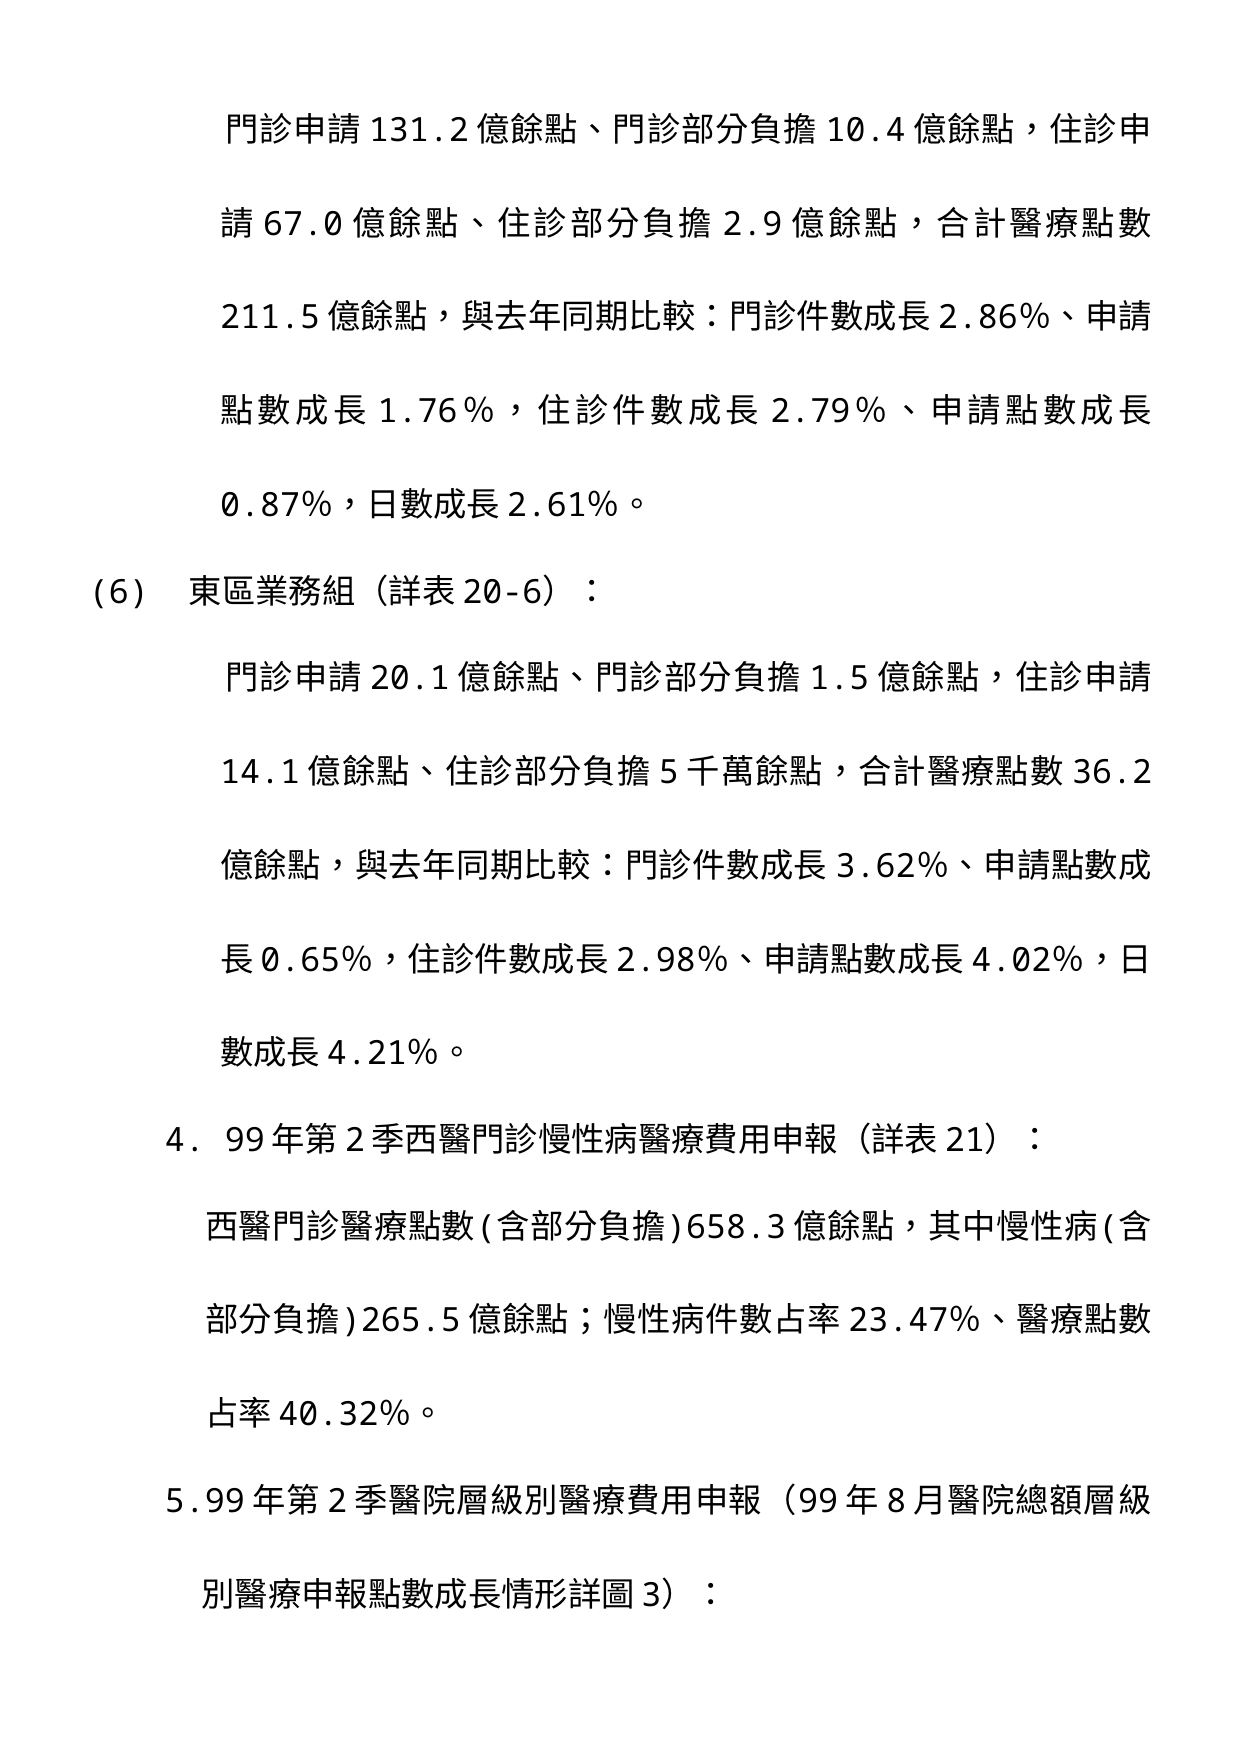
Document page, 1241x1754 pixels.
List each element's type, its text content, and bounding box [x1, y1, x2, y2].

text 4. 99年第2季西醫門診慢性病醫療費用申報（詳表21）： [164, 1095, 1152, 1158]
text 門診申請131.2億餘點、門診部分負擔10.4億餘點，住診申請67.0億餘點、住診部分負擔2.9億餘點，合計醫療點數211.5億餘點，與去年同期比較：門診件數成長2.86％、申請點數成長1.76％，住診件數成長2.79％、申請點數成長0.87％，日數成長2.61％。 [220, 85, 1152, 523]
list 東區業務組（詳表20-6）： [89, 547, 1152, 609]
text 門診申請20.1億餘點、門診部分負擔1.5億餘點，住診申請14.1億餘點、住診部分負擔5千萬餘點，合計醫療點數36.2億餘點，與去年同期比較：門診件數成長3.62％、申請點數成長0.65％，住診件數成長2.98％、申請點數成長4.02％，日數成長4.21％。 [220, 634, 1152, 1071]
text 西醫門診醫療點數(含部分負擔)658.3億餘點，其中慢性病(含部分負擔)265.5億餘點；慢性病件數占率23.47％、醫療點數占率40.32％。 [205, 1182, 1152, 1432]
text 5.99年第2季醫院層級別醫療費用申報（99年8月醫院總額層級別醫療申報點數成長情形詳圖3）： [164, 1456, 1152, 1612]
